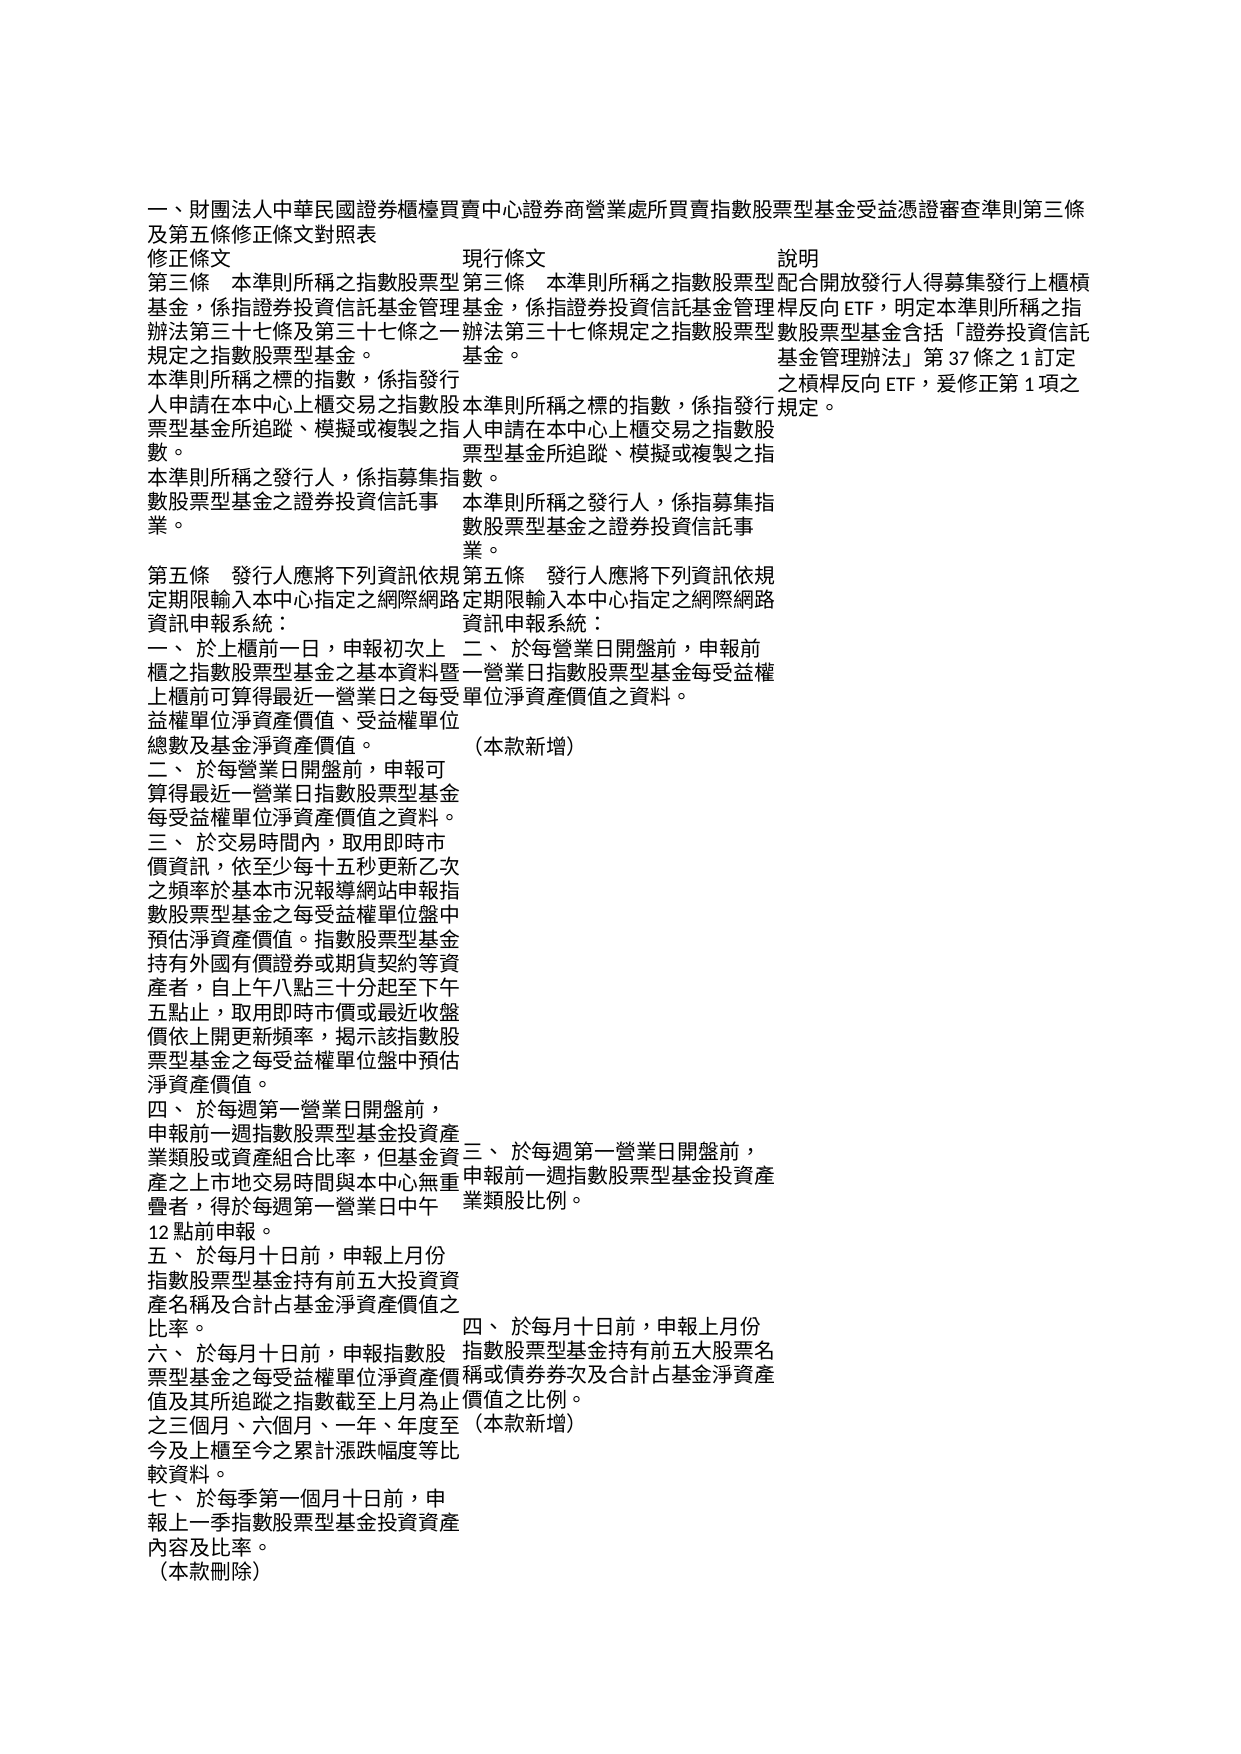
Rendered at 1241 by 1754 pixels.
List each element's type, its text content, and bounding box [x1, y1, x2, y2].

table_cell 配合開放發行人得募集發行上櫃槓桿反向ETF，明定本準則所稱之指數股票型基金含括「證券投資信託基金管理辦法」第37條之1訂定之槓桿反向ETF，爰修正第1項之規定。 [777, 271, 1092, 564]
table_cell [777, 564, 1092, 1614]
table_cell 第三條 本準則所稱之指數股票型基金，係指證券投資信託基金管理辦法第三十七條規定之指數股票型基金。 本準則所稱之標的指數，係指發行人申請在本中心上櫃交易之指數股票型基金所追蹤、模擬或複製之指數。 本準則所稱之發行人，係指募集指數股票型基金之證券投資信託事業。 [463, 271, 777, 564]
table_cell 第五條 發行人應將下列資訊依規定期限輸入本中心指定之網際網路資訊申報系統： 二、 於每營業日開盤前，申報前一營業日指數股票型基金每受益權單位淨資產價值之資料。 （本款新增） 三、 於每週第一營業日開盤前，申報前一週指數股票型基金投資產業類股比例。 四、 於每月十日前，申報上月份指數股票型基金持有前五大股票名稱或債券券次及合計占基金淨資產價值之比例。 （本款新增） [463, 564, 777, 1614]
table_header 現行條文 [463, 247, 777, 271]
table_header 說明 [777, 247, 1092, 271]
text 一、財團法人中華民國證券櫃檯買賣中心證券商營業處所買賣指數股票型基金受益憑證審查準則第三條及第五條修正條文對照表 [148, 198, 1092, 247]
table_cell 第三條 本準則所稱之指數股票型基金，係指證券投資信託基金管理辦法第三十七條及第三十七條之一規定之指數股票型基金。 本準則所稱之標的指數，係指發行人申請在本中心上櫃交易之指數股票型基金所追蹤、模擬或複製之指數。 本準則所稱之發行人，係指募集指數股票型基金之證券投資信託事業。 [148, 271, 462, 564]
table_header 修正條文 [148, 247, 462, 271]
table_cell 第五條 發行人應將下列資訊依規定期限輸入本中心指定之網際網路資訊申報系統： 一、 於上櫃前一日，申報初次上櫃之指數股票型基金之基本資料暨上櫃前可算得最近一營業日之每受益權單位淨資產價值、受益權單位總數及基金淨資產價值。 二、 於每營業日開盤前，申報可算得最近一營業日指數股票型基金每受益權單位淨資產價值之資料。 三、 於交易時間內，取用即時市價資訊，依至少每十五秒更新乙次之頻率於基本市況報導網站申報指數股票型基金之每受益權單位盤中預估淨資產價值。指數股票型基金持有外國有價證券或期貨契約等資產者，自上午八點三十分起至下午五點止，取用即時市價或最近收盤價依上開更新頻率，揭示該指數股票型基金之每受益權單位盤中預估淨資產價值。 四、 於每週第一營業日開盤前，申報前一週指數股票型基金投資產業類股或資產組合比率，但基金資產之上市地交易時間與本中心無重疊者，得於每週第一營業日中午12點前申報。 五、 於每月十日前，申報上月份指數股票型基金持有前五大投資資產名稱及合計占基金淨資產價值之比率。 六、 於每月十日前，申報指數股票型基金之每受益權單位淨資產價值及其所追蹤之指數截至上月為止之三個月、六個月、一年、年度至今及上櫃至今之累計漲跌幅度等比較資料。 七、 於每季第一個月十日前，申報上一季指數股票型基金投資資產內容及比率。 （本款刪除） [148, 564, 462, 1614]
